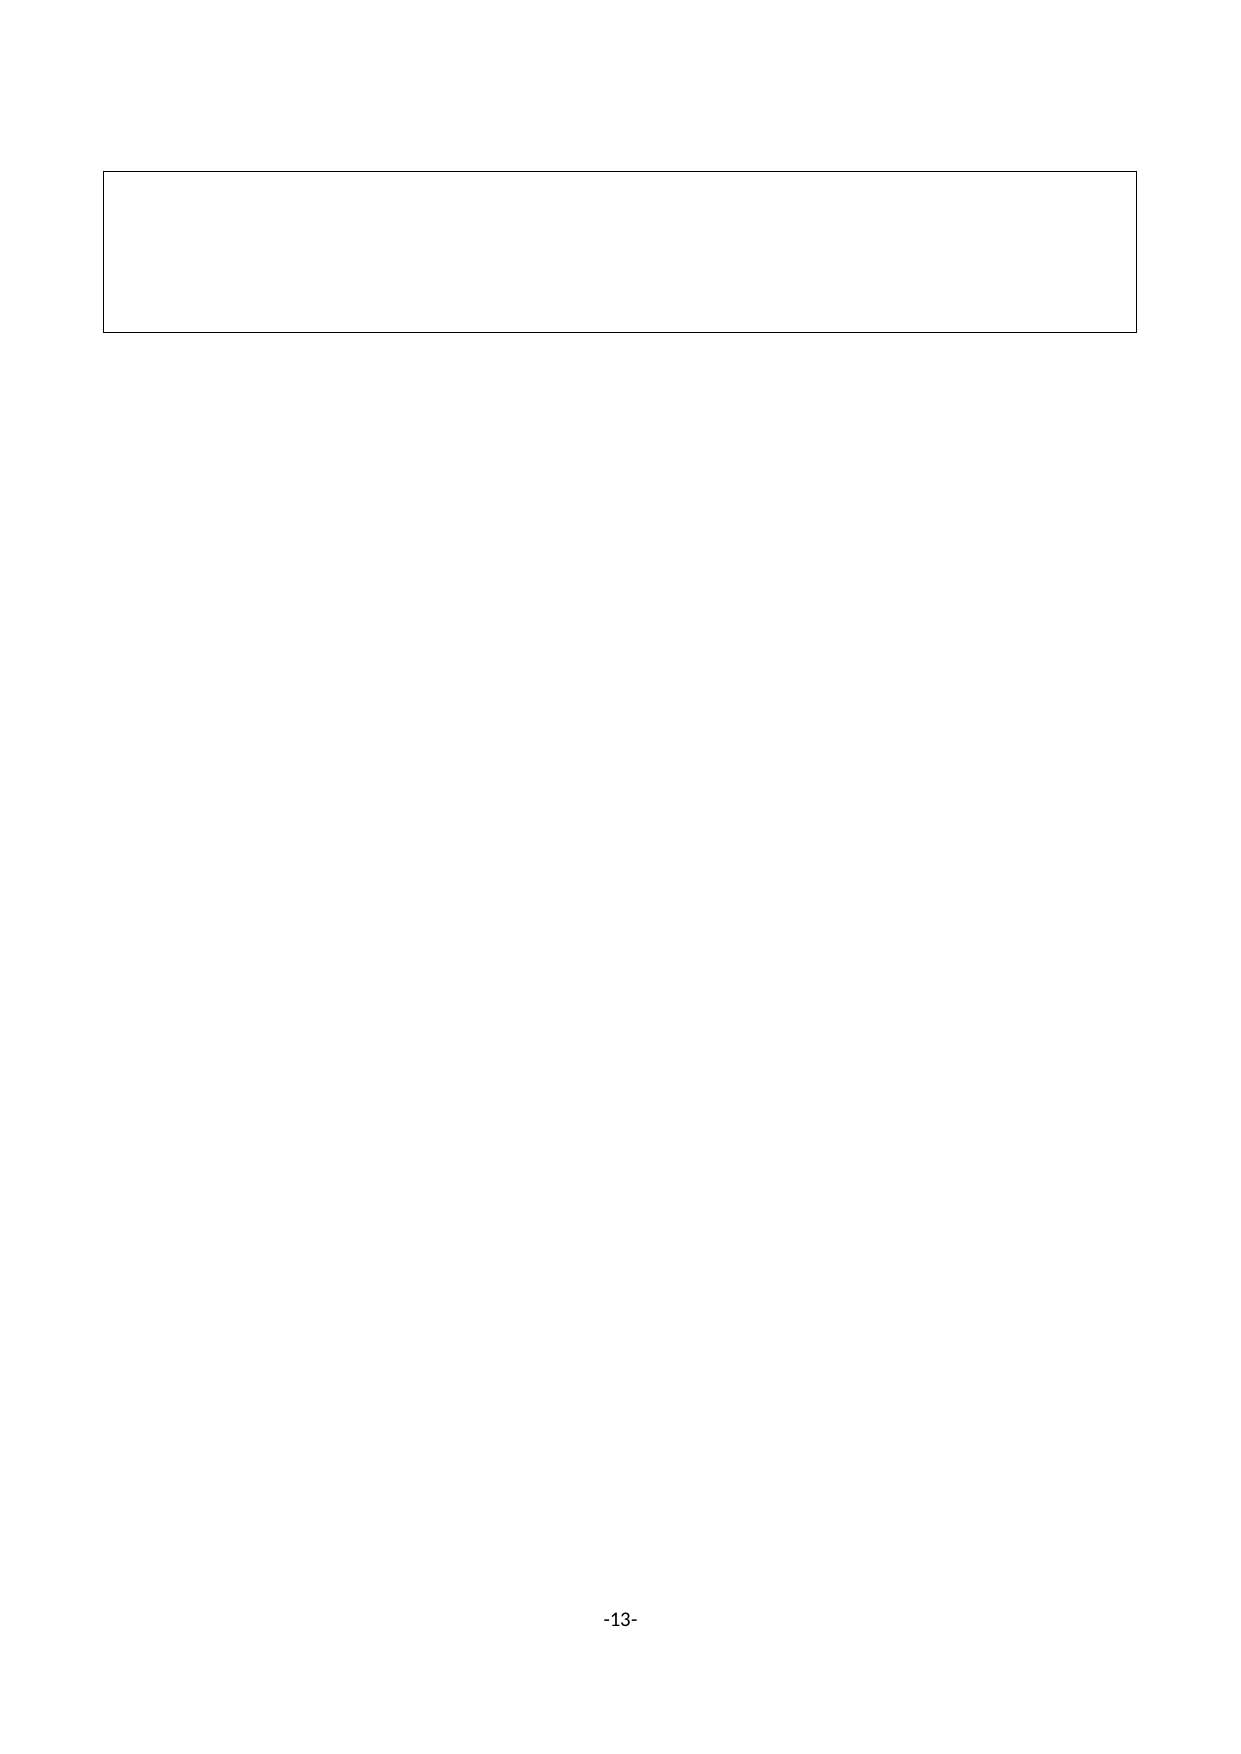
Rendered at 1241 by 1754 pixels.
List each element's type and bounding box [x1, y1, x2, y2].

table_cell [104, 172, 1136, 332]
